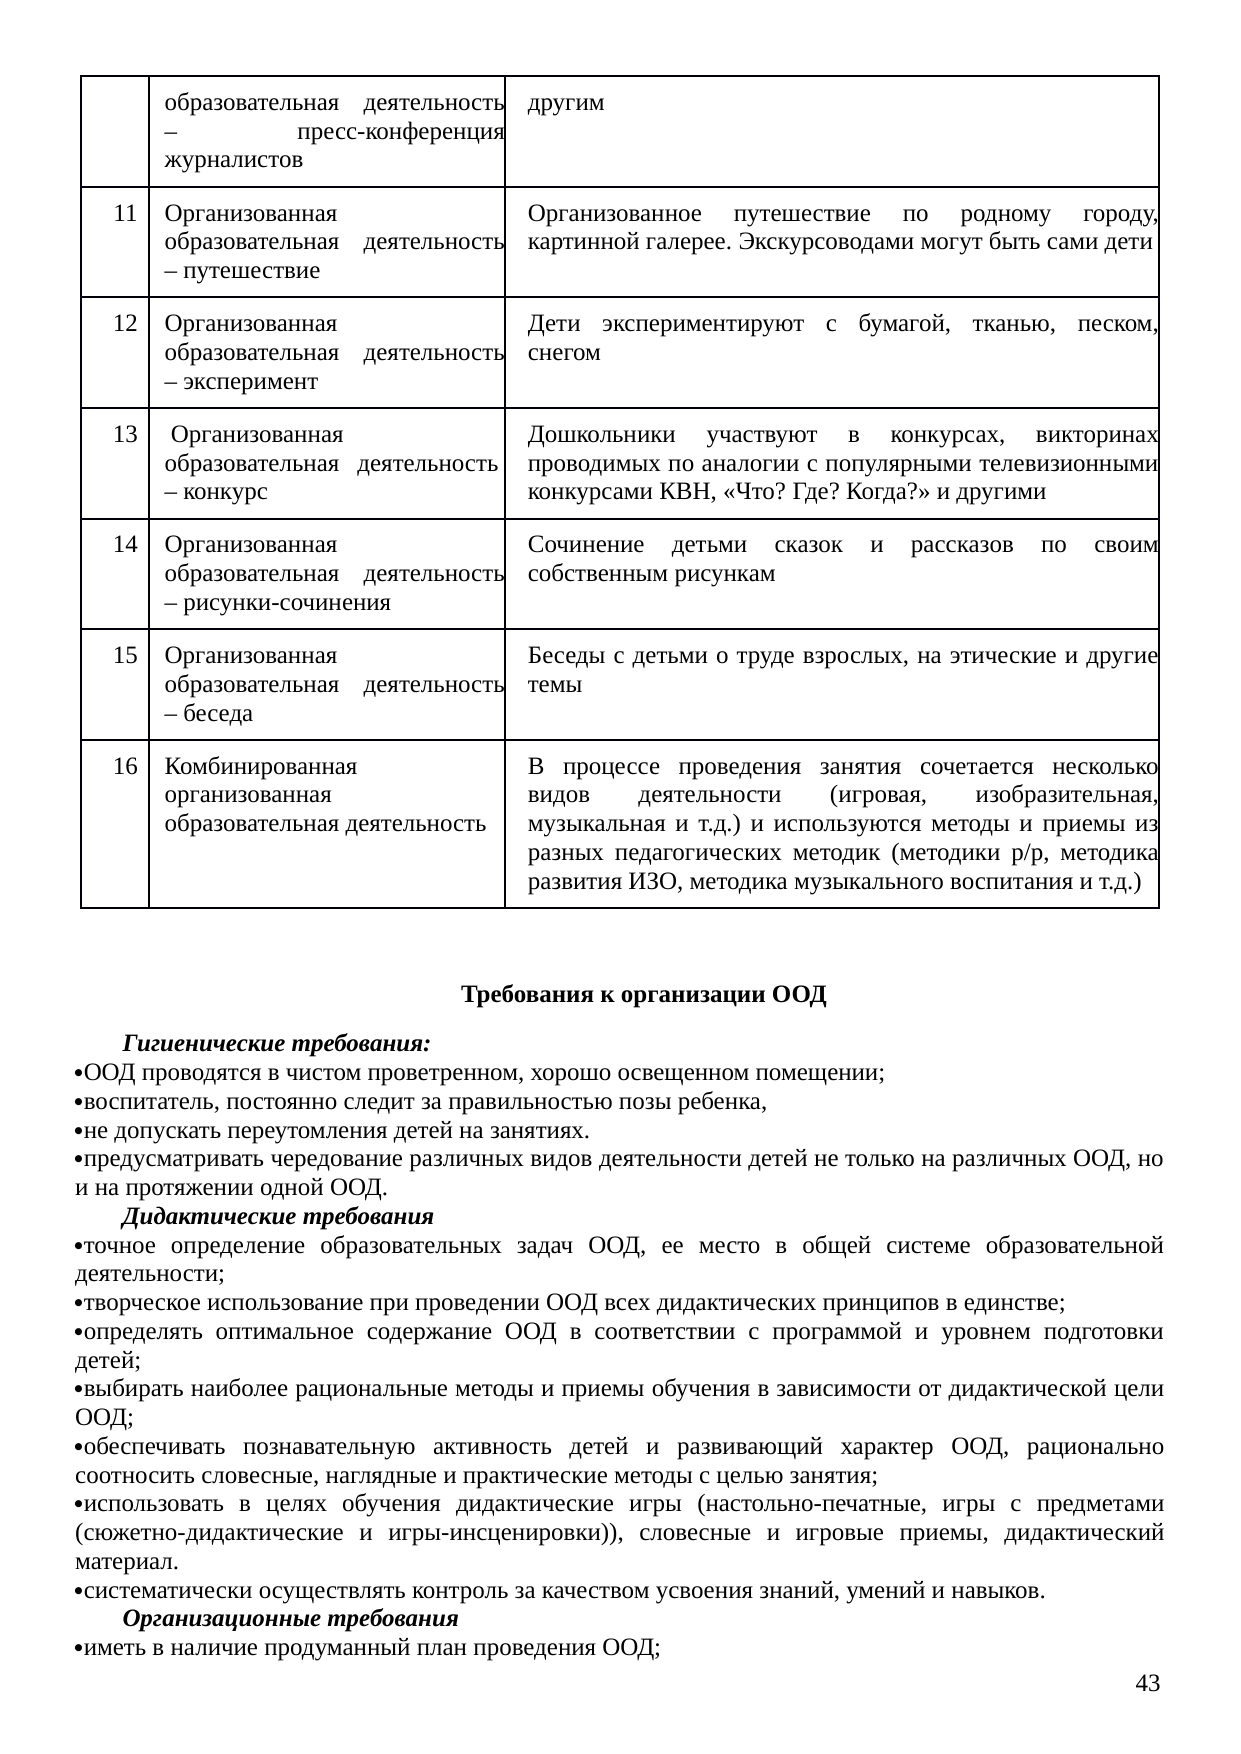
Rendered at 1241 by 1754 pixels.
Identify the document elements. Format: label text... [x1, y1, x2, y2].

table_cell другим [506, 77, 1158, 186]
list творческое использование при проведении ООД всех дидактических принципов в единстве; [75, 1287, 1165, 1316]
table_cell В процессе проведения занятия сочетается несколько видов деятельности (игровая, изобразительная, музыкальная и т.д.) и используются методы и приемы из разных педагогических методик (методики р/р, методика развития ИЗО, методика музыкального воспитания и т.д.) [506, 741, 1158, 907]
list не допускать переутомления детей на занятиях. [75, 1115, 1165, 1143]
table_cell Организованная образовательная деятельность – рисунки-сочинения [150, 520, 504, 628]
list использовать в целях обучения дидактические игры (настольно-печатные, игры с предметами (сюжетно-дидактические и игры-инсценировки)), словесные и игровые приемы, дидактический материал. [75, 1488, 1165, 1575]
list выбирать наиболее рациональные методы и приемы обучения в зависимости от дидактической цели ООД; [75, 1373, 1165, 1431]
table_cell Организованная образовательная деятельность – эксперимент [150, 298, 504, 407]
list определять оптимальное содержание ООД в соответствии с программой и уровнем подготовки детей; [75, 1316, 1165, 1373]
list воспитатель, постоянно следит за правильностью позы ребенка, [75, 1086, 1165, 1115]
table_cell Комбинированная организованная образовательная деятельность [150, 741, 504, 907]
text Организационные требования [75, 1603, 1165, 1632]
list точное определение образовательных задач ООД, ее место в общей системе образовательной деятельности; [75, 1230, 1165, 1287]
table_cell 12 [82, 298, 148, 407]
table_cell [82, 77, 148, 186]
table_cell Дети экспериментируют с бумагой, тканью, песком, снегом [506, 298, 1158, 407]
text Требования к организации ООД [75, 979, 1165, 1008]
text Гигиенические требования: [75, 1028, 1165, 1057]
text Дидактические требования [75, 1201, 1165, 1230]
list систематически осуществлять контроль за качеством усвоения знаний, умений и навыков. [75, 1575, 1165, 1603]
table_cell образовательная деятельность – пресс-конференция журналистов [150, 77, 504, 186]
list обеспечивать познавательную активность детей и развивающий характер ООД, рационально соотносить словесные, наглядные и практические методы с целью занятия; [75, 1431, 1165, 1488]
table_cell Дошкольники участвуют в конкурсах, викторинах проводимых по аналогии с популярными телевизионными конкурсами КВН, «Что? Где? Когда?» и другими [506, 409, 1158, 517]
table_cell 15 [82, 630, 148, 739]
list ООД проводятся в чистом проветренном, хорошо освещенном помещении; [75, 1057, 1165, 1086]
table_cell 13 [82, 409, 148, 517]
table_cell 14 [82, 520, 148, 628]
table_cell Организованная образовательная деятельность – беседа [150, 630, 504, 739]
table_cell 16 [82, 741, 148, 907]
table_cell Организованная образовательная деятельность – путешествие [150, 188, 504, 296]
list предусматривать чередование различных видов деятельности детей не только на различных ООД, но и на протяжении одной ООД. [75, 1143, 1165, 1201]
list иметь в наличие продуманный план проведения ООД; [75, 1632, 1165, 1661]
table_cell Сочинение детьми сказок и рассказов по своим собственным рисункам [506, 520, 1158, 628]
table_cell Организованная образовательная деятельность – конкурс [150, 409, 504, 517]
table_cell Беседы с детьми о труде взрослых, на этические и другие темы [506, 630, 1158, 739]
table_cell Организованное путешествие по родному городу, картинной галерее. Экскурсоводами могут быть сами дети [506, 188, 1158, 296]
table_cell 11 [82, 188, 148, 296]
